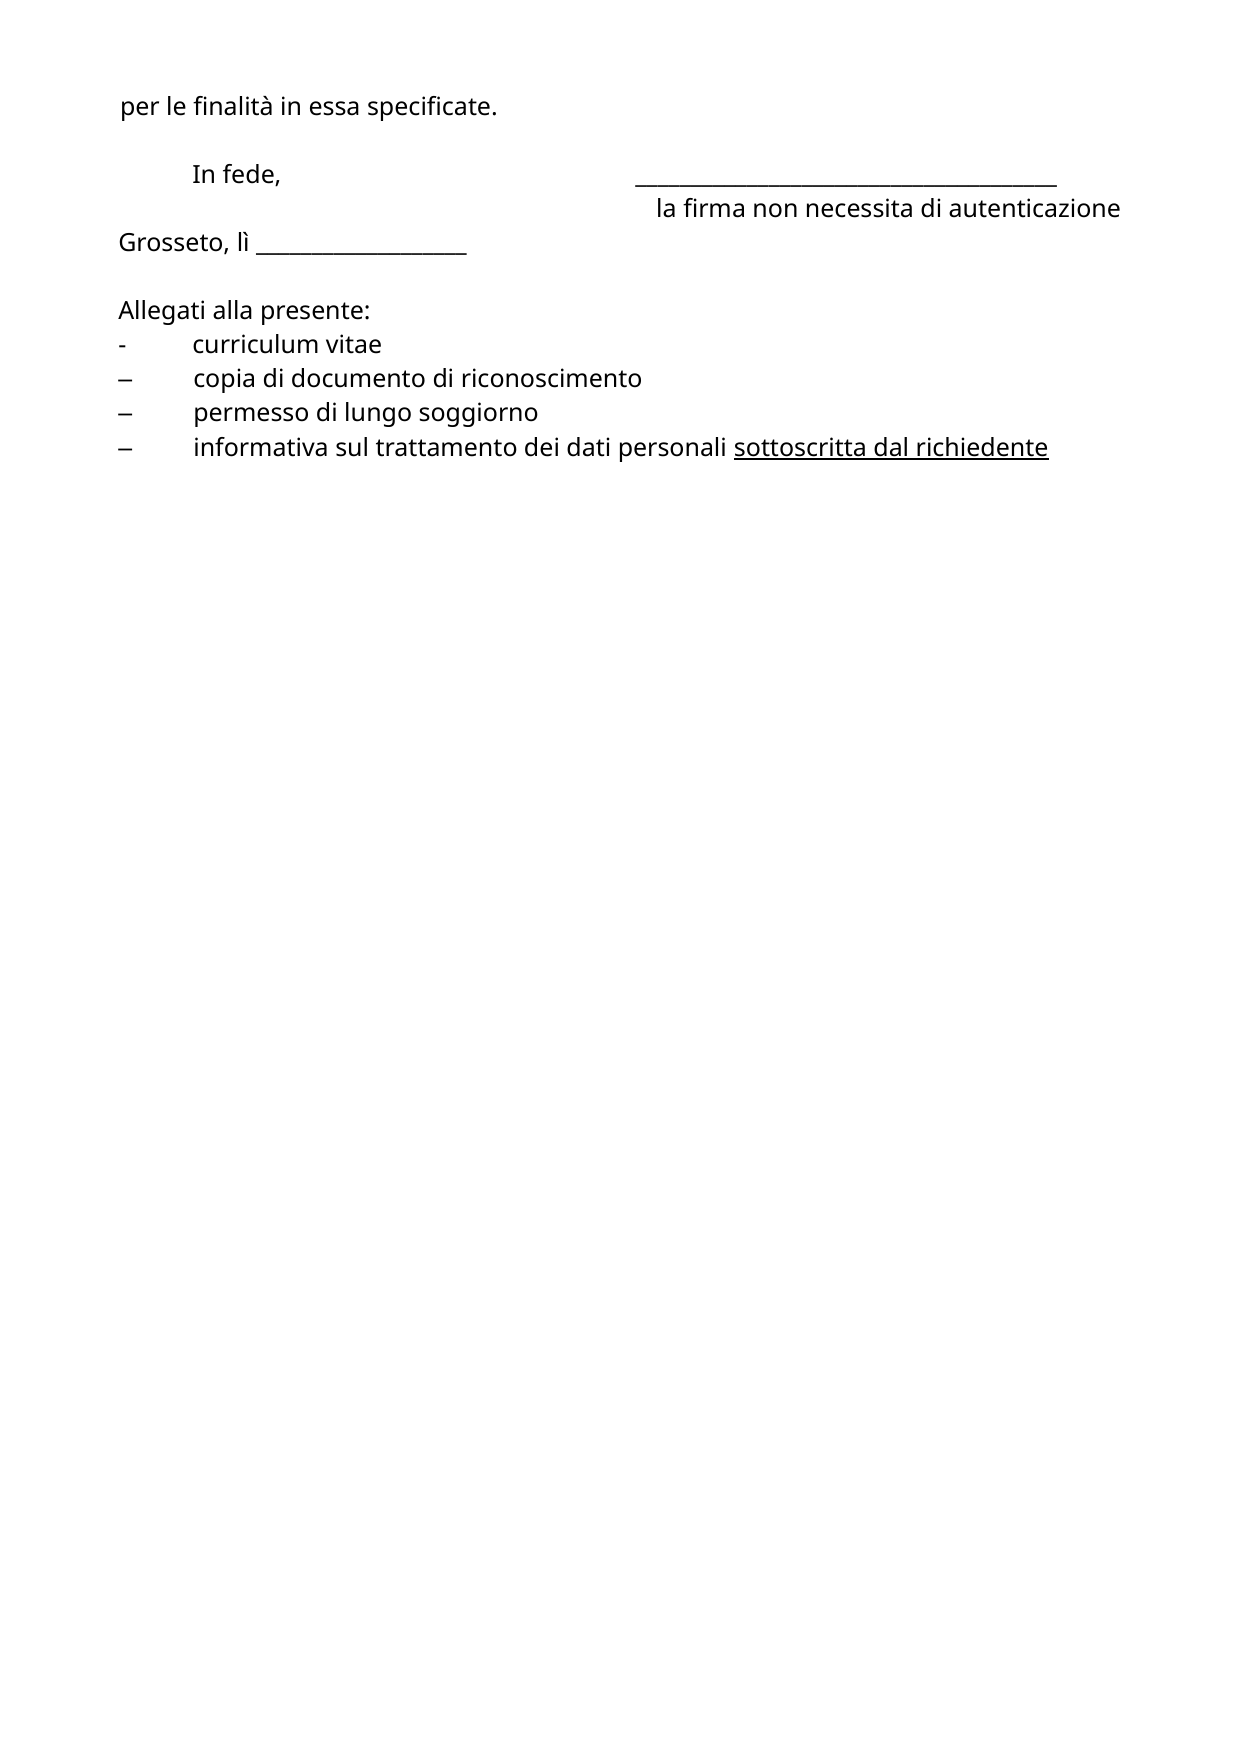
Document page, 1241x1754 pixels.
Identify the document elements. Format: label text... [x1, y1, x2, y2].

text In fede, ______________________________________ [118, 157, 1122, 191]
list - curriculum vitae [118, 327, 1122, 361]
list la firma non necessita di autenticazione [606, 191, 1122, 225]
list permesso di lungo soggiorno [118, 395, 1122, 429]
list copia di documento di riconoscimento [118, 361, 1122, 395]
text per le finalità in essa specificate. [120, 88, 1122, 123]
text Grosseto, lì ___________________ [118, 225, 1122, 259]
list informativa sul trattamento dei dati personali sottoscritta dal richiedente [118, 429, 1122, 463]
text Allegati alla presente: [118, 293, 1122, 327]
